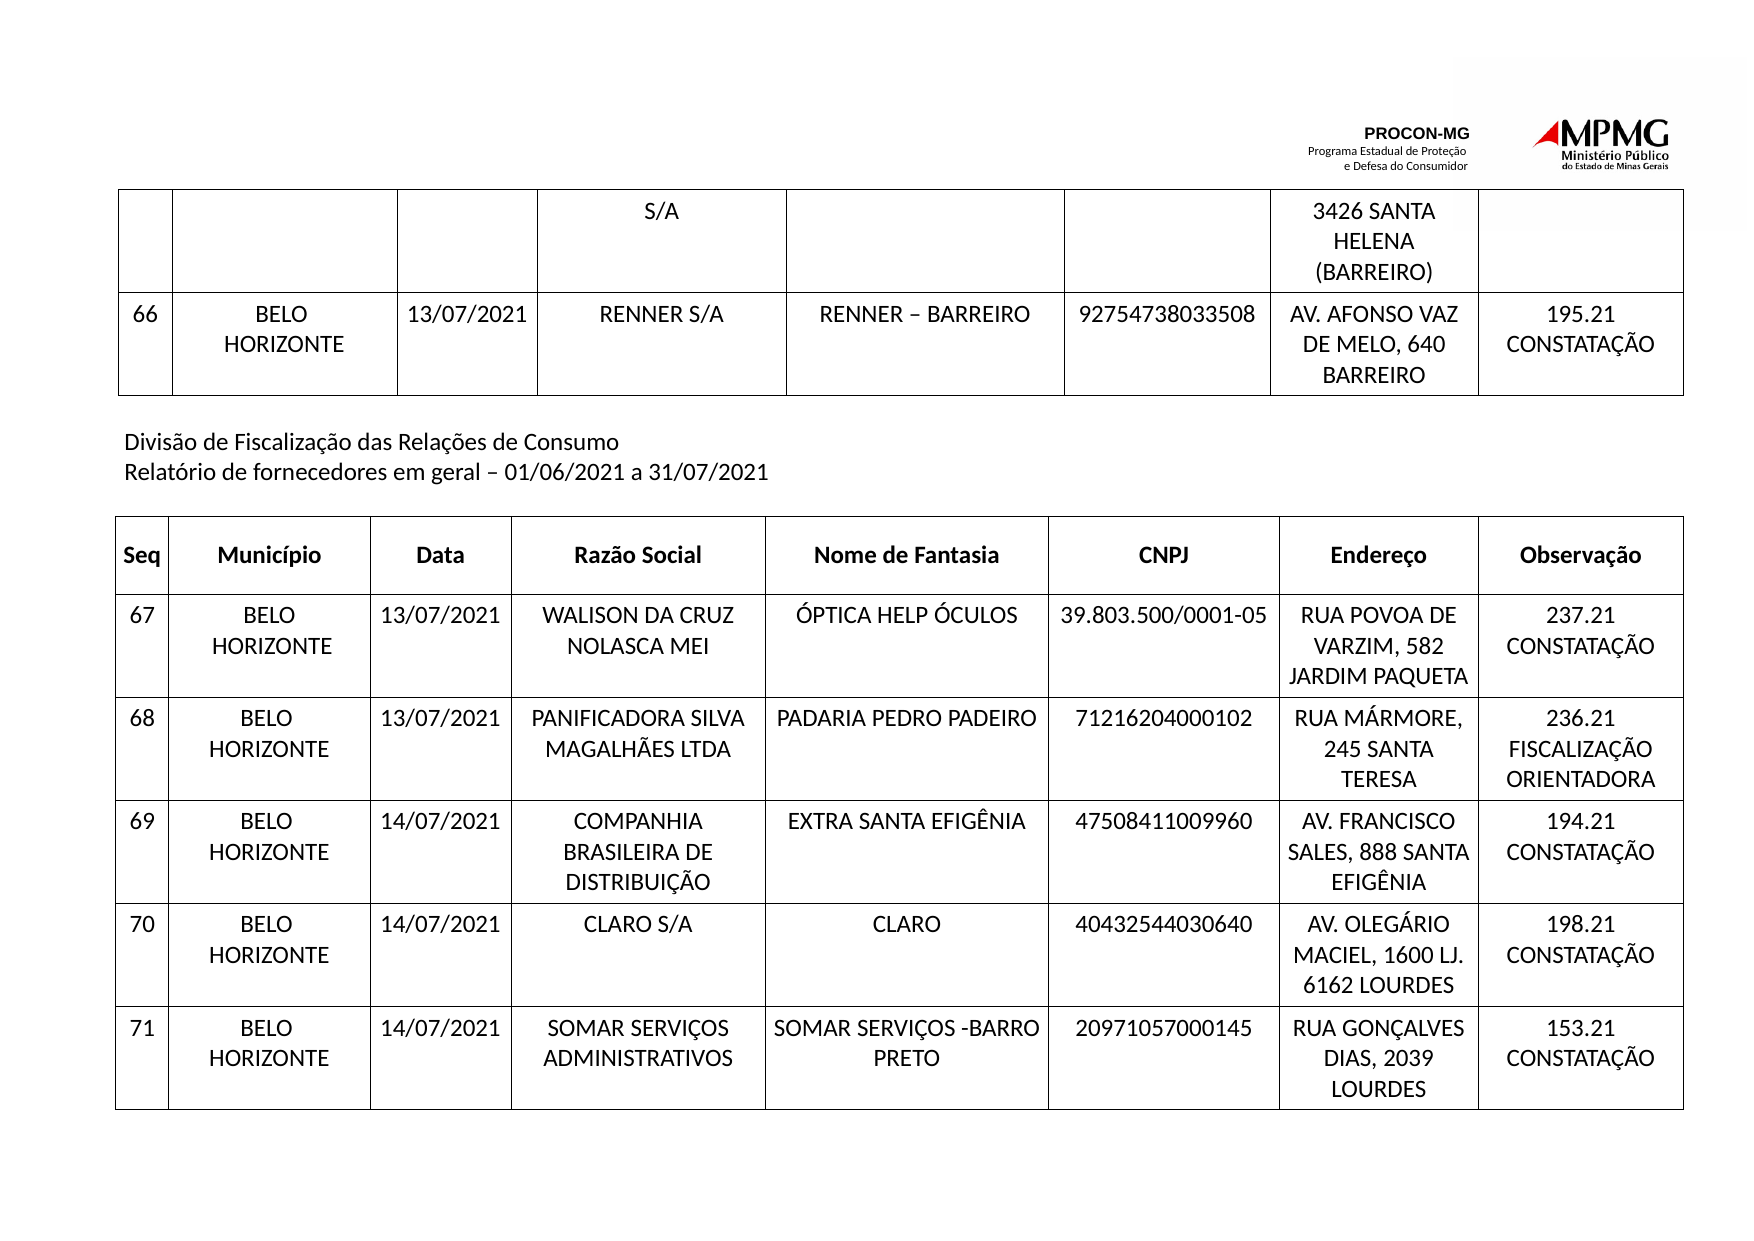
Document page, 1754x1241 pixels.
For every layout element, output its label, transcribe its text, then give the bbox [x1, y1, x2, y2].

table_cell 40432544030640 [1049, 904, 1279, 1006]
table_cell 20971057000145 [1049, 1007, 1279, 1109]
table_cell [119, 190, 172, 292]
table_cell 14/07/2021 [371, 1007, 511, 1109]
table_cell BELO HORIZONTE [169, 904, 370, 1006]
table_cell RUA POVOA DE VARZIM, 582 JARDIM PAQUETA [1280, 595, 1478, 697]
table_cell [1479, 231, 1683, 292]
table_cell [173, 190, 397, 292]
table_cell [398, 190, 537, 292]
table_cell CLARO [766, 904, 1048, 1006]
table_cell BELO HORIZONTE [169, 595, 370, 697]
table_cell 69 [116, 801, 168, 903]
picture [1479, 190, 1683, 231]
table_cell BELO HORIZONTE [169, 698, 370, 800]
table_cell AV. FRANCISCO SALES, 888 SANTA EFIGÊNIA [1280, 801, 1478, 903]
table_cell ÓPTICA HELP ÓCULOS [766, 595, 1048, 697]
text Divisão de Fiscalização das Relações de Consumo [124, 426, 1571, 456]
table_cell EXTRA SANTA EFIGÊNIA [766, 801, 1048, 903]
table_cell 198.21 CONSTATAÇÃO [1479, 904, 1683, 1006]
table_header CNPJ [1049, 517, 1279, 593]
table_cell BELO HORIZONTE [169, 1007, 370, 1109]
table_cell 194.21 CONSTATAÇÃO [1479, 801, 1683, 903]
table_cell SOMAR SERVIÇOS ADMINISTRATIVOS [512, 1007, 765, 1109]
table_cell 13/07/2021 [371, 595, 511, 697]
table_cell 92754738033508 [1065, 293, 1270, 395]
table_cell 153.21 CONSTATAÇÃO [1479, 1007, 1683, 1109]
table_header Data [371, 517, 511, 593]
table_cell 71 [116, 1007, 168, 1109]
table_cell RENNER – BARREIRO [787, 293, 1064, 395]
table_cell 68 [116, 698, 168, 800]
picture [1452, 57, 1748, 231]
text Relatório de fornecedores em geral – 01/06/2021 a 31/07/2021 [124, 456, 1571, 487]
table_cell PANIFICADORA SILVA MAGALHÃES LTDA [512, 698, 765, 800]
table_cell 71216204000102 [1049, 698, 1279, 800]
table_header Endereço [1280, 517, 1478, 593]
table_cell [787, 190, 1064, 292]
table_cell SOMAR SERVIÇOS -BARRO PRETO [766, 1007, 1048, 1109]
table_cell COMPANHIA BRASILEIRA DE DISTRIBUIÇÃO [512, 801, 765, 903]
table_header Observação [1479, 517, 1683, 593]
table_cell RUA MÁRMORE, 245 SANTA TERESA [1280, 698, 1478, 800]
table_cell S/A [538, 190, 786, 292]
table_header Seq [116, 517, 168, 593]
table_header Município [169, 517, 370, 593]
table_cell RUA GONÇALVES DIAS, 2039 LOURDES [1280, 1007, 1478, 1109]
table_cell 14/07/2021 [371, 904, 511, 1006]
table_header Nome de Fantasia [766, 517, 1048, 593]
table_cell AV. OLEGÁRIO MACIEL, 1600 LJ. 6162 LOURDES [1280, 904, 1478, 1006]
table_cell WALISON DA CRUZ NOLASCA MEI [512, 595, 765, 697]
table_header Razão Social [512, 517, 765, 593]
table_cell BELO HORIZONTE [173, 293, 397, 395]
table_cell 47508411009960 [1049, 801, 1279, 903]
table_cell 39.803.500/0001-05 [1049, 595, 1279, 697]
picture [1452, 190, 1478, 231]
table_cell CLARO S/A [512, 904, 765, 1006]
table_cell 67 [116, 595, 168, 697]
table_cell RENNER S/A [538, 293, 786, 395]
table_cell 195.21 CONSTATAÇÃO [1479, 293, 1683, 395]
table_cell 237.21 CONSTATAÇÃO [1479, 595, 1683, 697]
table_cell AV. AFONSO VAZ DE MELO, 640 BARREIRO [1271, 293, 1478, 395]
table_cell 13/07/2021 [398, 293, 537, 395]
table_cell PADARIA PEDRO PADEIRO [766, 698, 1048, 800]
table_cell 13/07/2021 [371, 698, 511, 800]
table_cell 70 [116, 904, 168, 1006]
table_cell 3426 SANTA HELENA (BARREIRO) [1271, 190, 1478, 292]
table_cell BELO HORIZONTE [169, 801, 370, 903]
table_cell 14/07/2021 [371, 801, 511, 903]
table_cell 66 [119, 293, 172, 395]
table_cell 236.21 FISCALIZAÇÃO ORIENTADORA [1479, 698, 1683, 800]
table_cell [1065, 190, 1270, 292]
